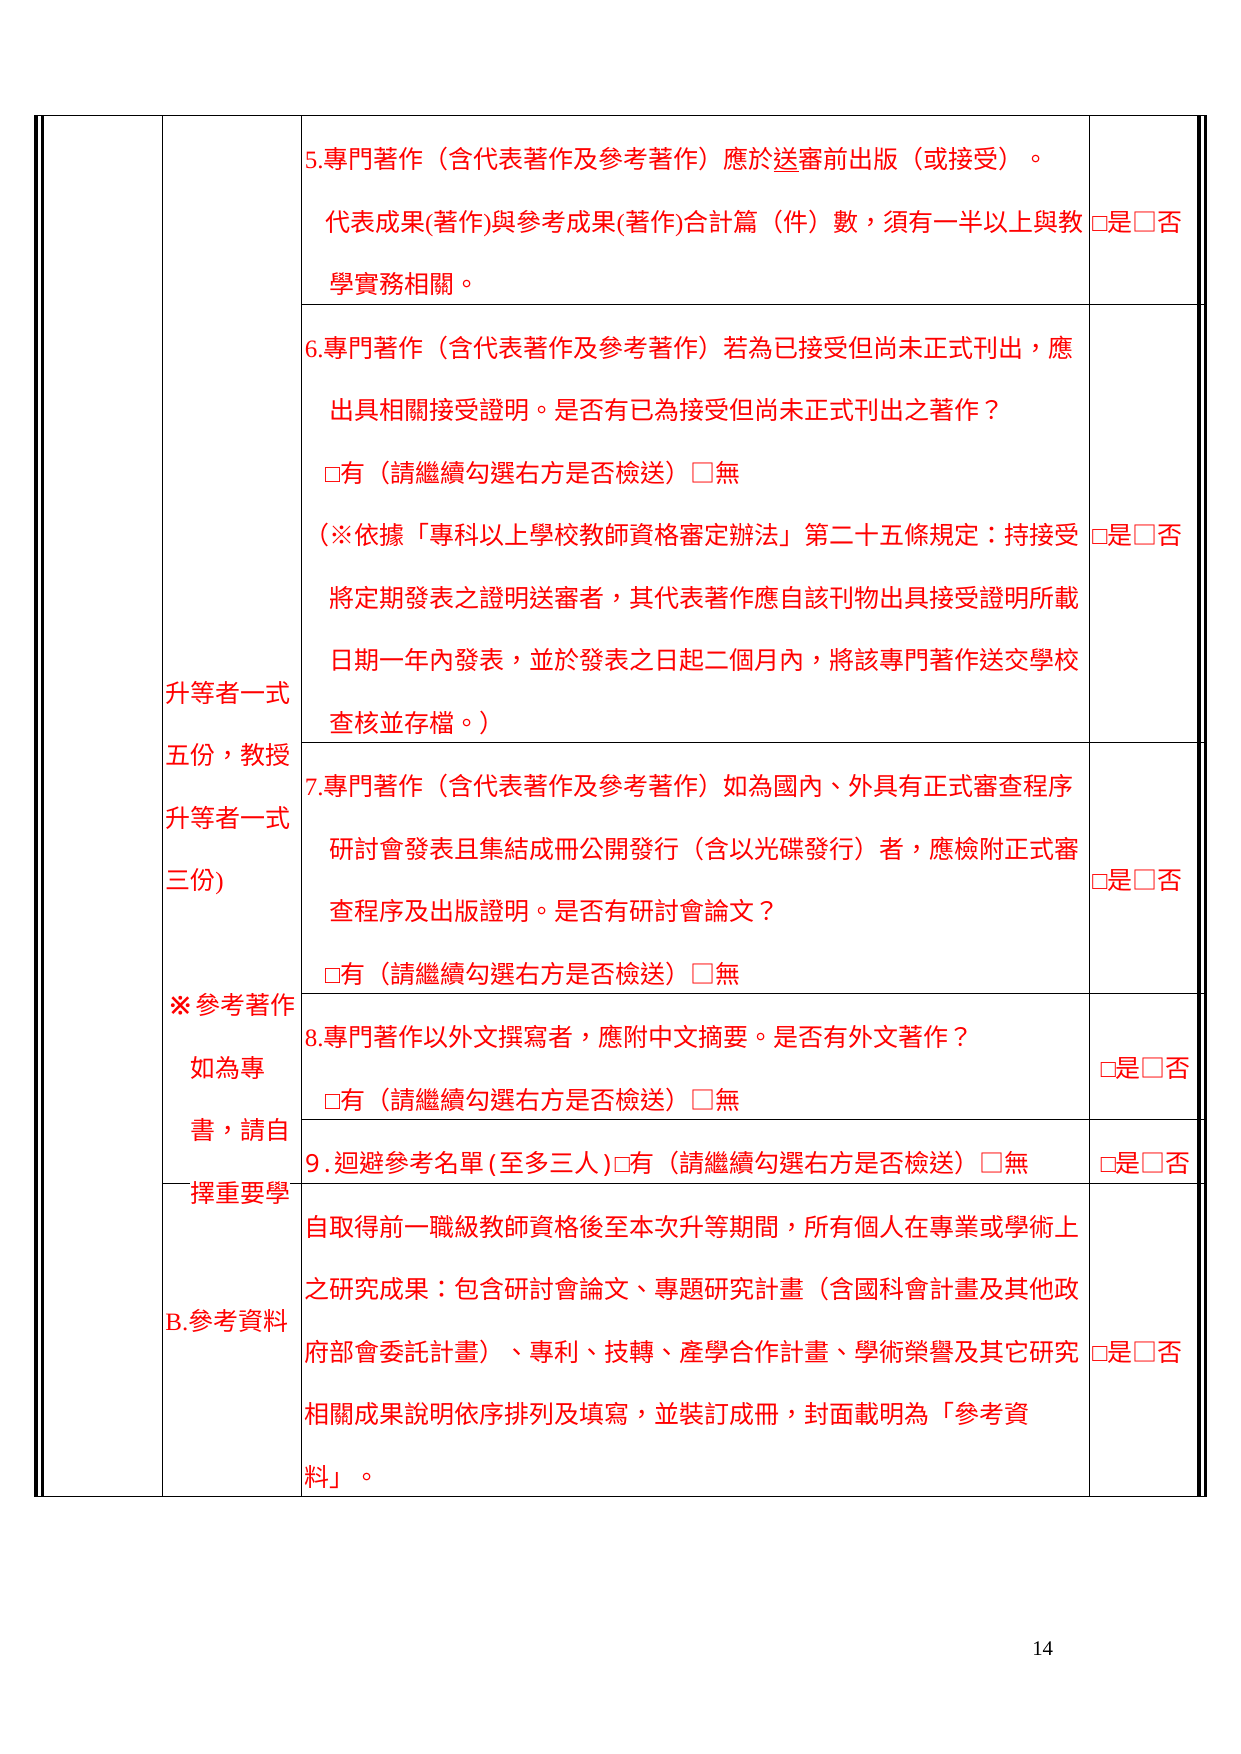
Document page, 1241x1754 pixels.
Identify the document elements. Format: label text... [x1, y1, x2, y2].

table_cell [44, 116, 162, 1496]
table_cell 8.專門著作以外文撰寫者，應附中文摘要。是否有外文著作？ □有（請繼續勾選右方是否檢送）□無 [302, 994, 1089, 1119]
table_cell □是□否 [1090, 994, 1197, 1119]
table_cell 9.迴避參考名單(至多三人)□有（請繼續勾選右方是否檢送）□無 [302, 1120, 1089, 1183]
table_cell 自取得前一職級教師資格後至本次升等期間，所有個人在專業或學術上之研究成果：包含研討會論文、專題研究計畫（含國科會計畫及其他政府部會委託計畫）、專利、技轉、產學合作計畫、學術榮譽及其它研究相關成果說明依序排列及填寫，並裝訂成冊，封面載明為「參考資料」。 [302, 1184, 1089, 1496]
table_cell 6.專門著作（含代表著作及參考著作）若為已接受但尚未正式刊出，應出具相關接受證明。是否有已為接受但尚未正式刊出之著作？ □有（請繼續勾選右方是否檢送）□無 （※依據「專科以上學校教師資格審定辦法」第二十五條規定：持接受將定期發表之證明送審者，其代表著作應自該刊物出具接受證明所載日期一年內發表，並於發表之日起二個月內，將該專門著作送交學校查核並存檔。） [302, 305, 1089, 742]
table_cell 5.專門著作（含代表著作及參考著作）應於送審前出版（或接受）。 代表成果(著作)與參考成果(著作)合計篇（件）數，須有一半以上與教學實務相關。 [302, 116, 1089, 303]
table_cell B.參考資料 [163, 1184, 301, 1496]
table_cell 7.專門著作（含代表著作及參考著作）如為國內、外具有正式審查程序研討會發表且集結成冊公開發行（含以光碟發行）者，應檢附正式審查程序及出版證明。是否有研討會論文？ □有（請繼續勾選右方是否檢送）□無 [302, 743, 1089, 993]
table_cell □是□否 [1090, 1120, 1197, 1183]
table_cell □是□否 [1090, 743, 1197, 993]
table_cell □是□否 [1090, 116, 1197, 303]
table_cell □是□否 [1090, 305, 1197, 742]
table_cell □是□否 [1090, 1184, 1197, 1496]
table_cell A.專門著作（含代表著作及參考著作） (副教授以下升等者一式五份，教授升等者一式三份) ※參考著作如為專書，請自擇重要學術成果者，至多檢附三冊。 [163, 116, 301, 1183]
